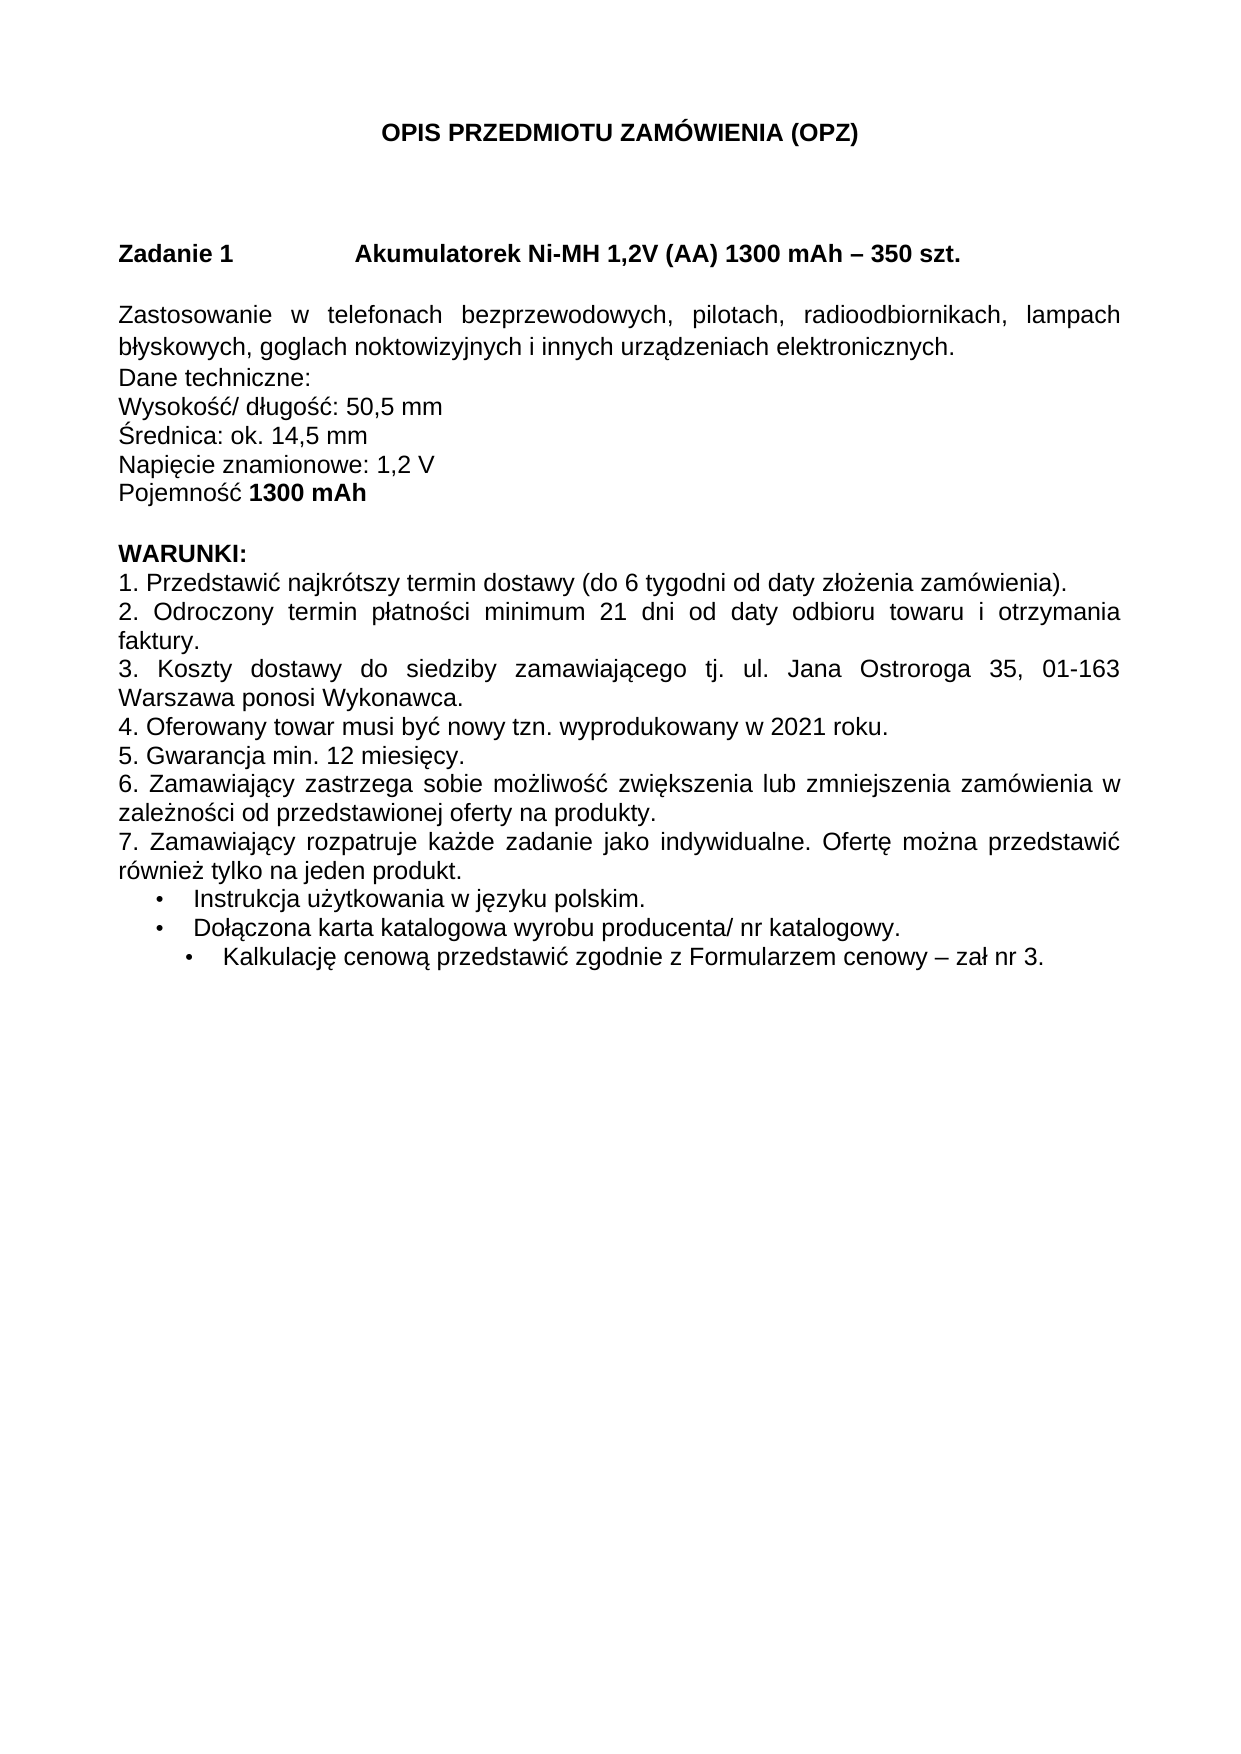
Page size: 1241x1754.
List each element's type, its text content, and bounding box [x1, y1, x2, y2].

list Kalkulację cenową przedstawić zgodnie z Formularzem cenowy – zał nr 3. [185, 942, 1122, 971]
text OPIS PRZEDMIOTU ZAMÓWIENIA (OPZ) [118, 118, 1122, 147]
text 7. Zamawiający rozpatruje każde zadanie jako indywidualne. Ofertę można przedstawić również tylko na jeden produkt. [118, 827, 1122, 884]
text Pojemność 1300 mAh [118, 478, 1122, 507]
text Zadanie 1 Akumulatorek Ni-MH 1,2V (AA) 1300 mAh – 350 szt. [118, 239, 1122, 268]
text 4. Oferowany towar musi być nowy tzn. wyprodukowany w 2021 roku. [118, 712, 1122, 741]
text Zastosowanie w telefonach bezprzewodowych, pilotach, radioodbiornikach, lampach błyskowych, goglach noktowizyjnych i innych urządzeniach elektronicznych. [118, 300, 1122, 361]
text Średnica: ok. 14,5 mm [118, 421, 1122, 450]
text 6. Zamawiający zastrzega sobie możliwość zwiększenia lub zmniejszenia zamówienia w zależności od przedstawionej oferty na produkty. [118, 769, 1122, 827]
text 2. Odroczony termin płatności minimum 21 dni od daty odbioru towaru i otrzymania faktury. [118, 597, 1122, 654]
list Instrukcja użytkowania w języku polskim. [156, 884, 1122, 913]
list Dołączona karta katalogowa wyrobu producenta/ nr katalogowy. [156, 913, 1122, 942]
text Dane techniczne: [118, 363, 1122, 392]
text Wysokość/ długość: 50,5 mm [118, 392, 1122, 421]
text 1. Przedstawić najkrótszy termin dostawy (do 6 tygodni od daty złożenia zamówienia). [118, 568, 1122, 597]
text 5. Gwarancja min. 12 miesięcy. [118, 741, 1122, 769]
text WARUNKI: [118, 539, 1122, 568]
text 3. Koszty dostawy do siedziby zamawiającego tj. ul. Jana Ostroroga 35, 01-163 Warszawa ponosi Wykonawca. [118, 654, 1122, 712]
text Napięcie znamionowe: 1,2 V [118, 450, 1122, 478]
